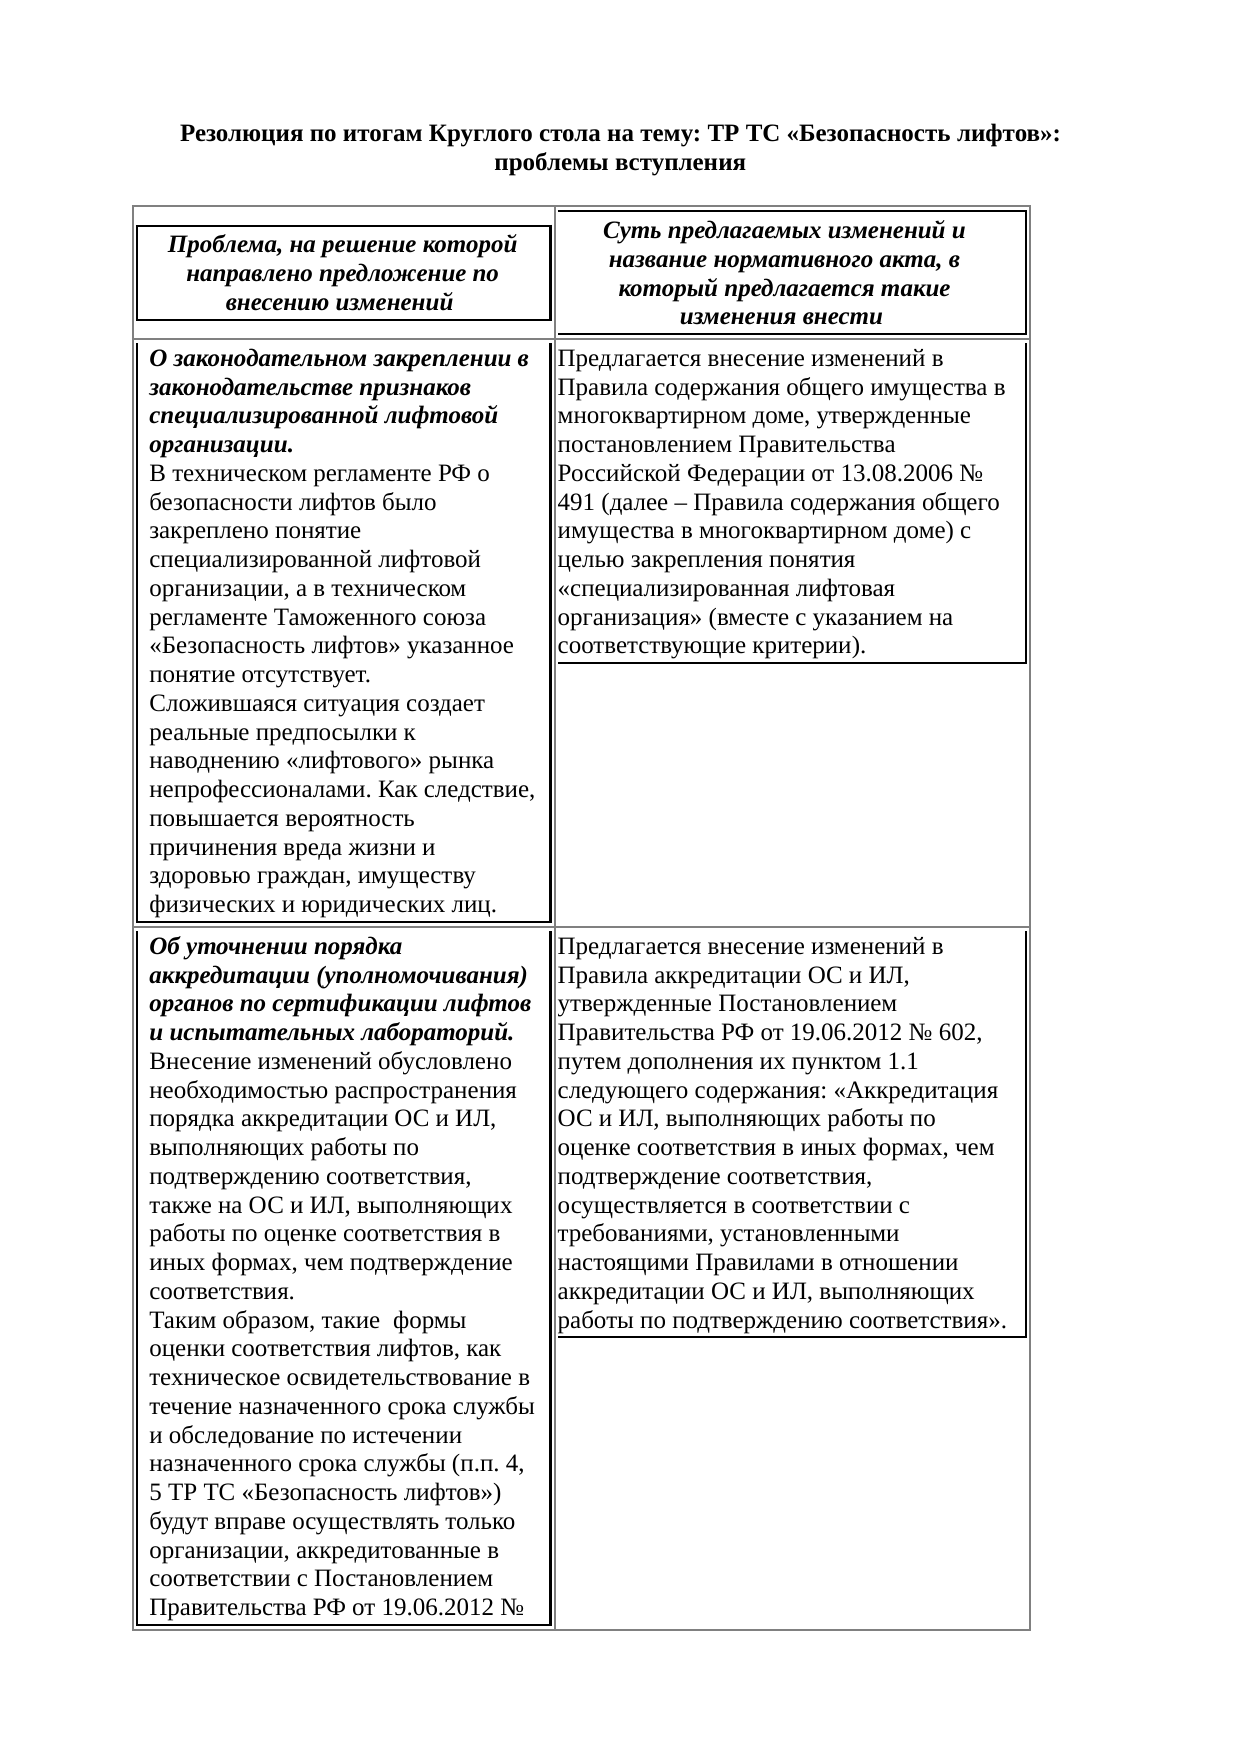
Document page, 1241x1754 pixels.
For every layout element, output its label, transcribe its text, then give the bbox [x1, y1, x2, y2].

table_cell О законодательном закреплении в законодательстве признаков специализированной лифтовой организации. В техническом регламенте РФ о безопасности лифтов было закреплено понятие специализированной лифтовой организации, а в техническом регламенте Таможенного союза «Безопасность лифтов» указанное понятие отсутствует. Сложившаяся ситуация создает реальные предпосылки к наводнению «лифтового» рынка непрофессионалами. Как следствие, повышается вероятность причинения вреда жизни и здоровью граждан, имуществу физических и юридических лиц. [134, 340, 554, 926]
table_header Проблема, на решение которой направлено предложение по внесению изменений [134, 207, 554, 338]
table_cell Об уточнении порядка аккредитации (уполномочивания) органов по сертификации лифтов и испытательных лабораторий. Внесение изменений обусловлено необходимостью распространения порядка аккредитации ОС и ИЛ, выполняющих работы по подтверждению соответствия, также на ОС и ИЛ, выполняющих работы по оценке соответствия в иных формах, чем подтверждение соответствия. Таким образом, такие формы оценки соответствия лифтов, как техническое освидетельствование в течение назначенного срока службы и обследование по истечении назначенного срока службы (п.п. 4, 5 ТР ТС «Безопасность лифтов») будут вправе осуществлять только организации, аккредитованные в соответствии с Постановлением Правительства РФ от 19.06.2012 № [134, 928, 554, 1629]
table_header Суть предлагаемых изменений и название нормативного акта, в который предлагается такие изменения внести [556, 207, 1029, 338]
table_cell Предлагается внесение изменений в Правила аккредитации ОС и ИЛ, утвержденные Постановлением Правительства РФ от 19.06.2012 № 602, путем дополнения их пунктом 1.1 следующего содержания: «Аккредитация ОС и ИЛ, выполняющих работы по оценке соответствия в иных формах, чем подтверждение соответствия, осуществляется в соответствии с требованиями, установленными настоящими Правилами в отношении аккредитации ОС и ИЛ, выполняющих работы по подтверждению соответствия». [556, 928, 1029, 1629]
text Резолюция по итогам Круглого стола на тему: ТР ТС «Безопасность лифтов»: проблемы вступления [177, 118, 1063, 176]
table_cell Предлагается внесение изменений в Правила содержания общего имущества в многоквартирном доме, утвержденные постановлением Правительства Российской Федерации от 13.08.2006 № 491 (далее – Правила содержания общего имущества в многоквартирном доме) с целью закрепления понятия «специализированная лифтовая организация» (вместе с указанием на соответствующие критерии). [556, 340, 1029, 926]
